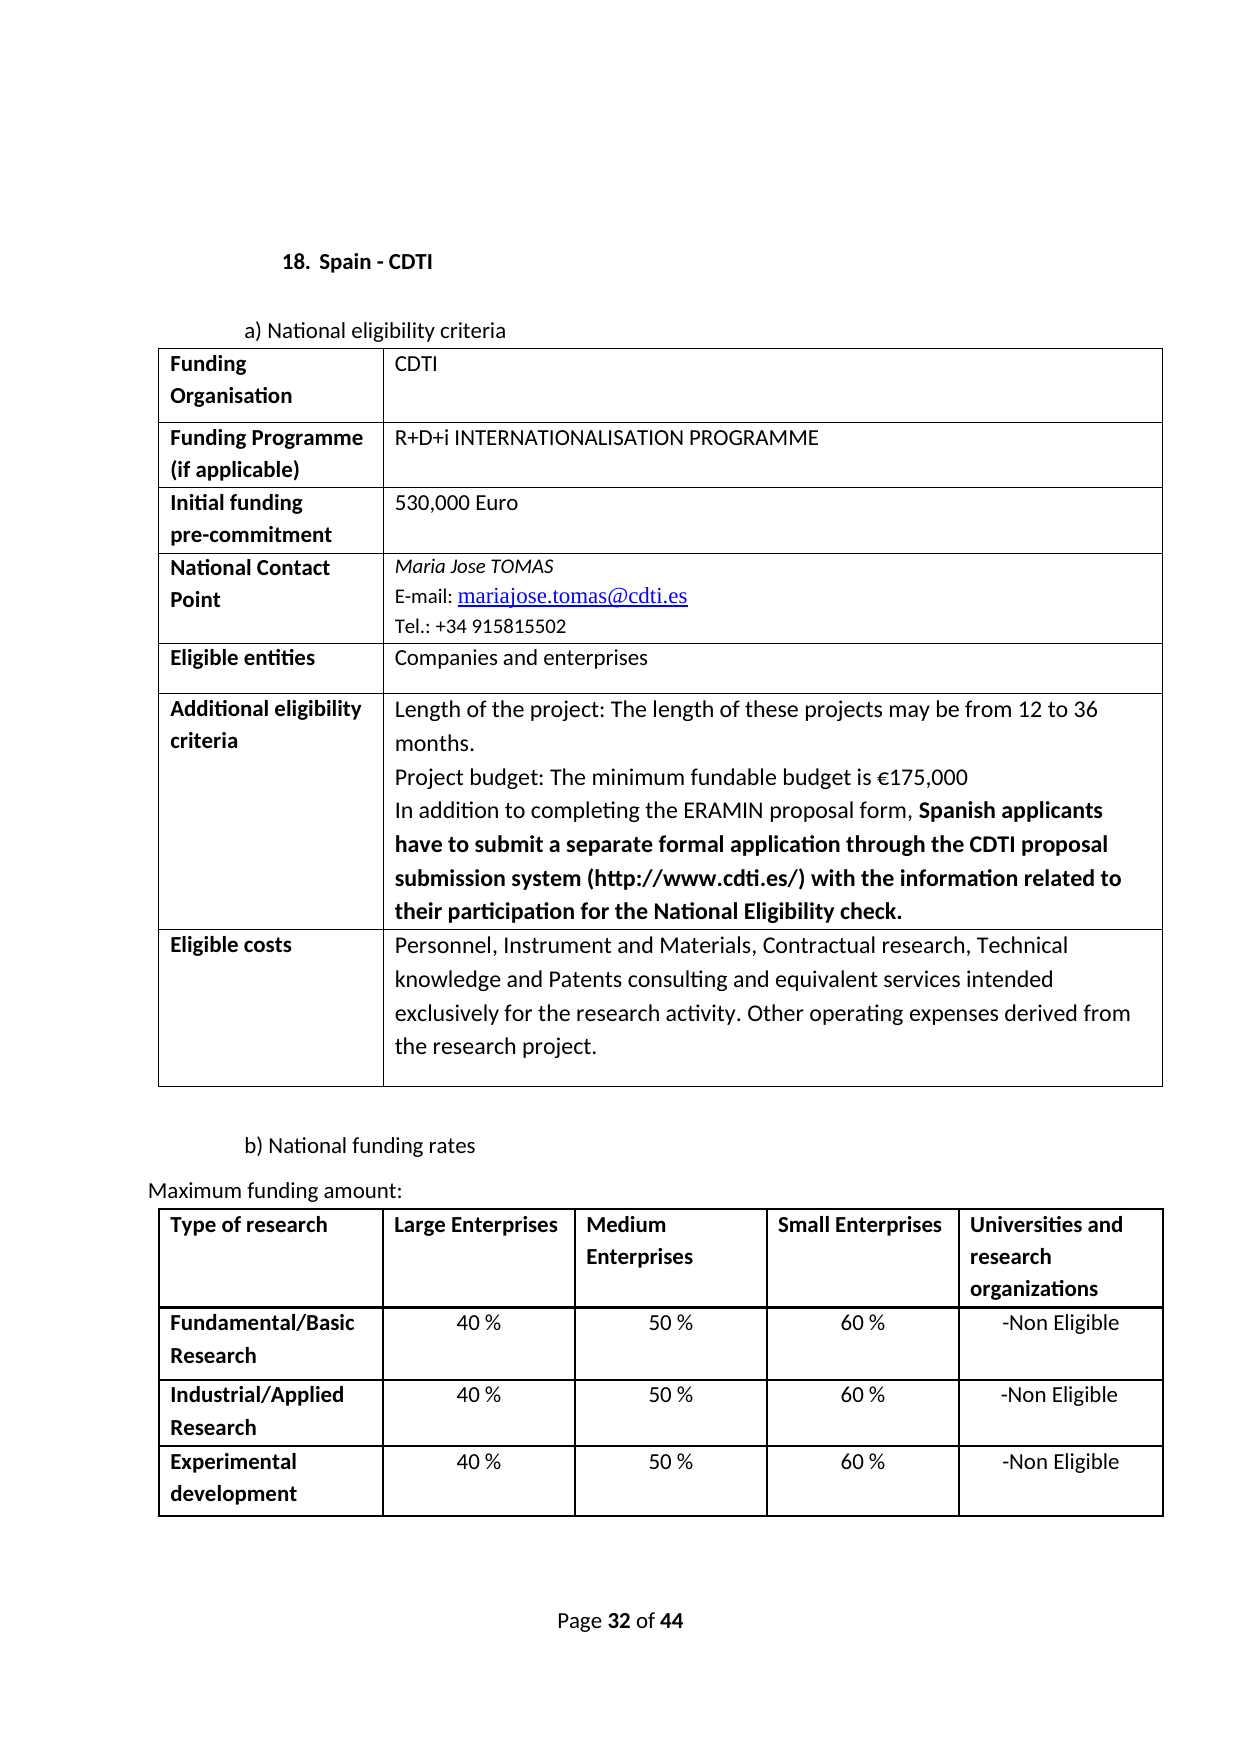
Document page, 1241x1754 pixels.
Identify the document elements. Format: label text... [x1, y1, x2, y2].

table_header CDTI [384, 349, 1162, 422]
table_cell 530,000 Euro [384, 488, 1162, 552]
table_cell Additional eligibility criteria [159, 694, 383, 929]
table_cell 50 % [576, 1381, 766, 1445]
table_header Large Enterprises [384, 1210, 574, 1306]
table_cell Maria Jose TOMAS E-mail: mariajose.tomas@cdti.es Tel.: +34 915815502 [384, 554, 1162, 642]
table_header Small Enterprises [768, 1210, 958, 1306]
table_cell Eligible entities [159, 644, 383, 693]
text b) National funding rates [244, 1131, 1093, 1159]
table_cell Initial funding pre-commitment [159, 488, 383, 552]
table_cell Funding Programme (if applicable) [159, 423, 383, 487]
table_header Funding Organisation [159, 349, 383, 422]
table_cell 40 % [384, 1309, 574, 1378]
table_cell Fundamental/Basic Research [160, 1309, 382, 1378]
table_cell Experimental development [160, 1447, 382, 1515]
table_header Universities and research organizations [960, 1210, 1162, 1306]
table_header Type of research [160, 1210, 382, 1306]
list a) National eligibility criteria [244, 316, 1093, 344]
table_cell 40 % [384, 1381, 574, 1445]
table_header Medium Enterprises [576, 1210, 766, 1306]
table_cell R+D+i INTERNATIONALISATION PROGRAMME [384, 423, 1162, 487]
table_cell Industrial/Applied Research [160, 1381, 382, 1445]
table_cell Companies and enterprises [384, 644, 1162, 693]
table_cell -Non Eligible [960, 1309, 1162, 1378]
list Spain - CDTI [282, 247, 1093, 275]
table_cell -Non Eligible [960, 1381, 1162, 1445]
text Maximum funding amount: [148, 1176, 1093, 1204]
table_cell 60 % [768, 1381, 958, 1445]
table_cell National Contact Point [159, 554, 383, 642]
table_cell 60 % [768, 1309, 958, 1378]
table_cell 60 % [768, 1447, 958, 1515]
table_cell 50 % [576, 1447, 766, 1515]
table_cell Eligible costs [159, 930, 383, 1086]
table_cell 50 % [576, 1309, 766, 1378]
table_cell 40 % [384, 1447, 574, 1515]
table_cell Length of the project: The length of these projects may be from 12 to 36 months. Project budget: The minimum fundable budget is €175,000 In addition to completing the ERAMIN proposal form, Spanish applicants have to submit a separate formal application through the CDTI proposal submission system (http://www.cdti.es/) with the information related to their participation for the National Eligibility check. [384, 694, 1162, 929]
table_cell Personnel, Instrument and Materials, Contractual research, Technical knowledge and Patents consulting and equivalent services intended exclusively for the research activity. Other operating expenses derived from the research project. [384, 930, 1162, 1086]
table_cell -Non Eligible [960, 1447, 1162, 1515]
